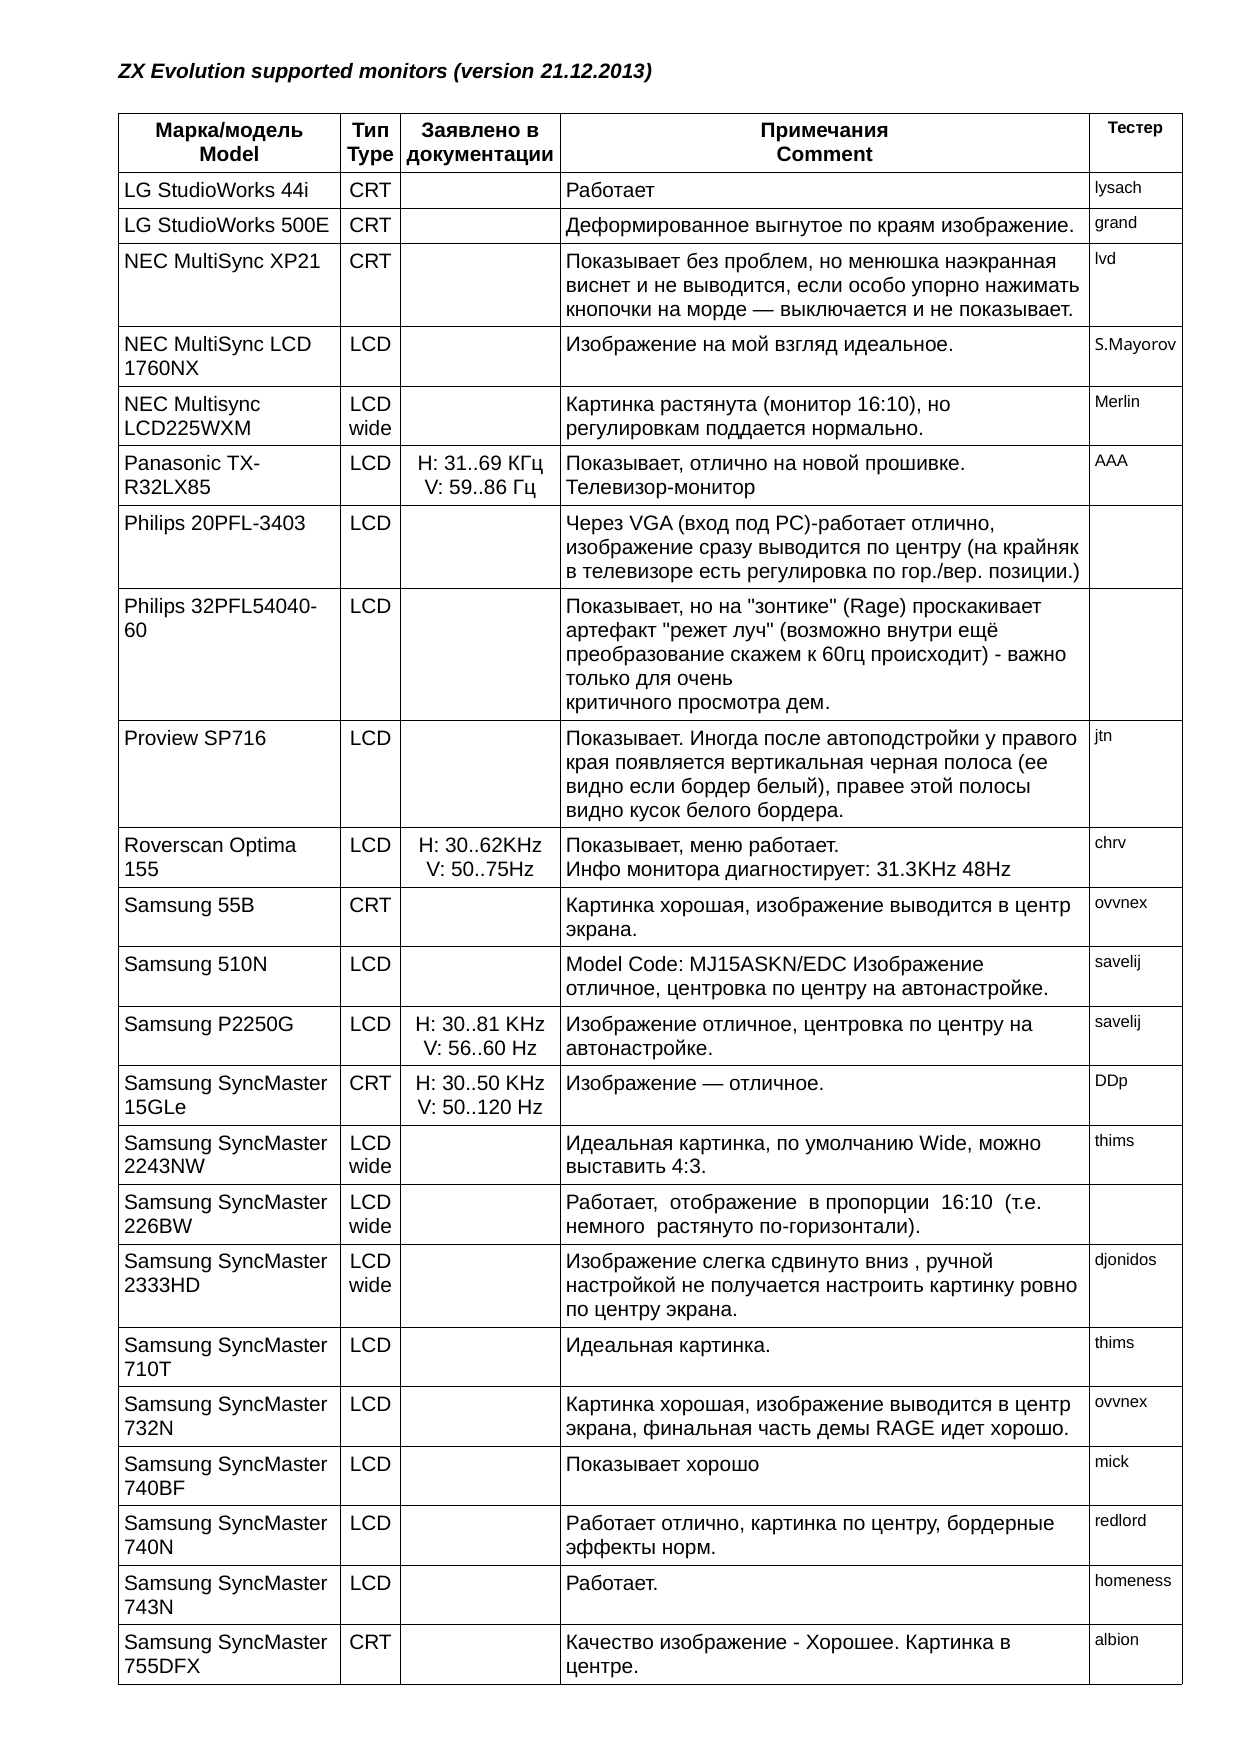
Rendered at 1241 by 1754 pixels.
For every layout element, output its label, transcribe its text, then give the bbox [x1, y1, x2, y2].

table_cell Деформированное выгнутое по краям изображение. [561, 209, 1089, 243]
table_cell LCD [341, 327, 400, 386]
table_cell H: 30..50 KHz V: 50..120 Hz [401, 1066, 560, 1124]
table_cell Samsung SyncMaster 710T [119, 1328, 340, 1386]
table_header Тестер [1090, 114, 1182, 172]
table_cell Изображение отличное, центровка по центру на автонастройке. [561, 1007, 1089, 1065]
table_cell Работает, отображение в пропорции 16:10 (т.е. немного растянуто по-горизонтали). [561, 1185, 1089, 1243]
table_cell Показывает, но на "зонтике" (Rage) проскакивает артефакт "режет луч" (возможно внутри ещё преобразование скажем к 60гц происходит) - важно только для очень критичного просмотра дем. [561, 589, 1089, 720]
table_cell H: 30..81 KHz V: 56..60 Hz [401, 1007, 560, 1065]
table_cell lvd [1090, 244, 1182, 326]
table_cell LG StudioWorks 500E [119, 209, 340, 243]
table_cell NEC Multisync LCD225WXM [119, 387, 340, 445]
table_cell [1090, 589, 1182, 720]
table_cell homeness [1090, 1566, 1182, 1624]
table_cell Samsung P2250G [119, 1007, 340, 1065]
table_cell LCD [341, 1447, 400, 1505]
table_cell Картинка хорошая, изображение выводится в центр экрана, финальная часть демы RAGE идет хорошо. [561, 1387, 1089, 1446]
table_cell Samsung SyncMaster 740N [119, 1506, 340, 1565]
table_cell NEC MultiSync LCD 1760NX [119, 327, 340, 386]
table_cell [401, 244, 560, 326]
table_cell LCD [341, 589, 400, 720]
table_cell albion [1090, 1625, 1182, 1684]
table_cell [401, 209, 560, 243]
table_cell grand [1090, 209, 1182, 243]
table_cell Philips 20PFL-3403 [119, 506, 340, 588]
table_cell Работает [561, 173, 1089, 207]
table_cell Philips 32PFL54040-60 [119, 589, 340, 720]
table_cell Идеальная картинка, по умолчанию Wide, можно выставить 4:3. [561, 1126, 1089, 1184]
table_cell Через VGA (вход под PC)-работает отлично, изображение сразу выводится по центру (на крайняк в телевизоре есть регулировка по гор./вер. позиции.) [561, 506, 1089, 588]
table_cell Samsung SyncMaster 2243NW [119, 1126, 340, 1184]
table_cell H: 31..69 КГц V: 59..86 Гц [401, 446, 560, 505]
table_cell Показывает, отлично на новой прошивке. Телевизор-монитор [561, 446, 1089, 505]
table_cell Качество изображение - Хорошее. Картинка в центре. [561, 1625, 1089, 1684]
table_cell H: 30..62KHz V: 50..75Hz [401, 828, 560, 887]
table_cell Samsung SyncMaster 732N [119, 1387, 340, 1446]
table_cell [1090, 1185, 1182, 1243]
table_cell AAA [1090, 446, 1182, 505]
table_cell [401, 1126, 560, 1184]
table_cell [401, 888, 560, 946]
table_cell jtn [1090, 721, 1182, 827]
table_cell LCD [341, 721, 400, 827]
table_cell [1090, 506, 1182, 588]
table_cell Samsung SyncMaster 743N [119, 1566, 340, 1624]
table_cell LCD [341, 828, 400, 887]
table_cell [401, 1387, 560, 1446]
table_cell [401, 1447, 560, 1505]
table_cell Показывает хорошо [561, 1447, 1089, 1505]
table_cell Картинка хорошая, изображение выводится в центр экрана. [561, 888, 1089, 946]
table_header Тип Type [341, 114, 400, 172]
table_cell LCD [341, 446, 400, 505]
table_cell [401, 1245, 560, 1327]
table_cell [401, 173, 560, 207]
table_cell CRT [341, 888, 400, 946]
table_cell djonidos [1090, 1245, 1182, 1327]
table_cell DDp [1090, 1066, 1182, 1124]
table_cell Изображение — отличное. [561, 1066, 1089, 1124]
table_cell Samsung SyncMaster 15GLe [119, 1066, 340, 1124]
table_cell Samsung SyncMaster 740BF [119, 1447, 340, 1505]
table_cell [401, 1506, 560, 1565]
table_cell Картинка растянута (монитор 16:10), но регулировкам поддается нормально. [561, 387, 1089, 445]
table_cell Roverscan Optima 155 [119, 828, 340, 887]
table_cell [401, 1328, 560, 1386]
table_cell CRT [341, 209, 400, 243]
table_cell CRT [341, 1625, 400, 1684]
table_header Примечания Comment [561, 114, 1089, 172]
table_cell [401, 1566, 560, 1624]
table_cell ovvnex [1090, 888, 1182, 946]
table_cell CRT [341, 244, 400, 326]
table_cell thims [1090, 1328, 1182, 1386]
table_cell Показывает, меню работает. Инфо монитора диагностирует: 31.3KHz 48Hz [561, 828, 1089, 887]
table_cell mick [1090, 1447, 1182, 1505]
table_cell LG StudioWorks 44i [119, 173, 340, 207]
table_cell Работает отлично, картинка по центру, бордерные эффекты норм. [561, 1506, 1089, 1565]
table_header Марка/модель Model [119, 114, 340, 172]
table_cell chrv [1090, 828, 1182, 887]
table_header Заявлено в документации [401, 114, 560, 172]
table_cell LCD [341, 1506, 400, 1565]
table_cell Merlin [1090, 387, 1182, 445]
table_cell Samsung SyncMaster 755DFX [119, 1625, 340, 1684]
table_cell Показывает без проблем, но менюшка наэкранная виснет и не выводится, если особо упорно нажимать кнопочки на морде — выключается и не показывает. [561, 244, 1089, 326]
table_cell LCD [341, 947, 400, 1006]
table_cell ovvnex [1090, 1387, 1182, 1446]
table_cell LCD [341, 506, 400, 588]
table_cell NEC MultiSync XP21 [119, 244, 340, 326]
table_cell CRT [341, 173, 400, 207]
table_cell lysach [1090, 173, 1182, 207]
table_cell CRT [341, 1066, 400, 1124]
table_cell Идеальная картинка. [561, 1328, 1089, 1386]
table_cell LCD wide [341, 1126, 400, 1184]
table_cell Показывает. Иногда после автоподстройки у правого края появляется вертикальная черная полоса (ее видно если бордер белый), правее этой полосы видно кусок белого бордера. [561, 721, 1089, 827]
table_cell [401, 506, 560, 588]
table_cell savelij [1090, 1007, 1182, 1065]
table_cell LCD wide [341, 1245, 400, 1327]
table_cell LCD [341, 1007, 400, 1065]
table_cell Proview SP716 [119, 721, 340, 827]
table_cell Изображение слегка сдвинуто вниз , ручной настройкой не получается настроить картинку ровно по центру экрана. [561, 1245, 1089, 1327]
table_cell Работает. [561, 1566, 1089, 1624]
table_cell [401, 387, 560, 445]
table_cell [401, 947, 560, 1006]
table_cell savelij [1090, 947, 1182, 1006]
table_cell Samsung SyncMaster 226BW [119, 1185, 340, 1243]
table_cell Panasonic TX-R32LX85 [119, 446, 340, 505]
table_cell LCD wide [341, 1185, 400, 1243]
table_cell [401, 1185, 560, 1243]
table_cell [401, 1625, 560, 1684]
table_cell LCD [341, 1387, 400, 1446]
table_cell Samsung 510N [119, 947, 340, 1006]
table_cell [401, 589, 560, 720]
table_cell S.Mayorov [1090, 327, 1182, 386]
table_cell Model Code: MJ15ASKN/EDC Изображение отличное, центровка по центру на автонастройке. [561, 947, 1089, 1006]
table_cell Изображение на мой взгляд идеальное. [561, 327, 1089, 386]
table_cell [401, 721, 560, 827]
table_cell [401, 327, 560, 386]
table_cell thims [1090, 1126, 1182, 1184]
table_cell Samsung 55B [119, 888, 340, 946]
table_cell Samsung SyncMaster 2333HD [119, 1245, 340, 1327]
table_cell redlord [1090, 1506, 1182, 1565]
table_cell LCD [341, 1566, 400, 1624]
table_cell LCD wide [341, 387, 400, 445]
table_cell LCD [341, 1328, 400, 1386]
